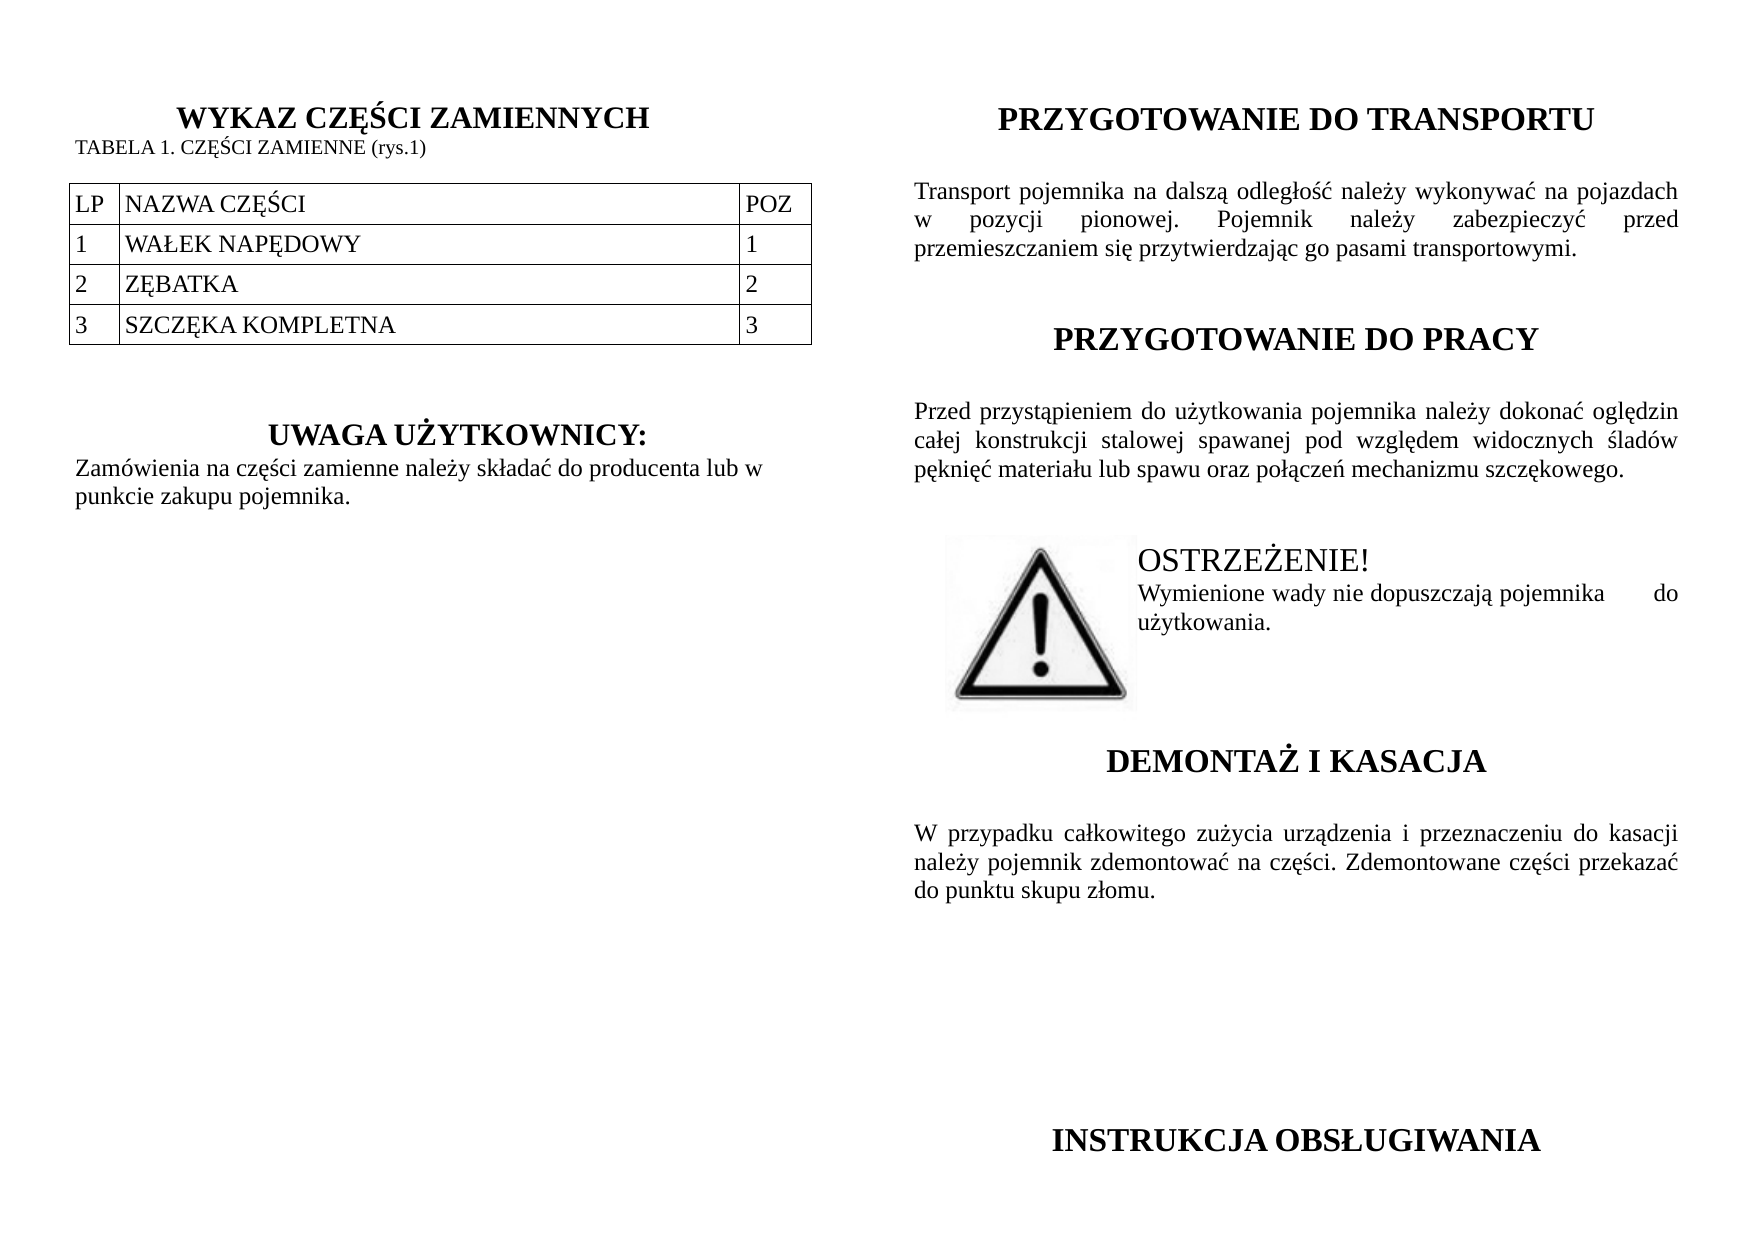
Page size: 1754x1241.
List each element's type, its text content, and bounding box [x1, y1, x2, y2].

table_header NAZWA CZĘŚCI [120, 184, 739, 223]
text Wymienione wady nie dopuszczają pojemnika do użytkowania. [1138, 578, 1679, 636]
text UWAGA UŻYTKOWNICY: [75, 417, 840, 453]
text DEMONTAŻ I KASACJA [914, 741, 1679, 779]
table_cell 2 [740, 265, 811, 304]
text OSTRZEŻENIE! [1138, 540, 1679, 578]
table_cell 2 [70, 265, 119, 304]
text PRZYGOTOWANIE DO TRANSPORTU [914, 99, 1679, 137]
text INSTRUKCJA OBSŁUGIWANIA [914, 1120, 1679, 1158]
table_header LP [70, 184, 119, 223]
table_cell SZCZĘKA KOMPLETNA [120, 305, 739, 344]
text Transport pojemnika na dalszą odległość należy wykonywać na pojazdach w pozycji pionowej. Pojemnik należy zabezpieczyć przed przemieszczaniem się przytwierdzając go pasami transportowymi. [914, 176, 1679, 262]
text Przed przystąpieniem do użytkowania pojemnika należy dokonać oględzin całej konstrukcji stalowej spawanej pod względem widocznych śladów pęknięć materiału lub spawu oraz połączeń mechanizmu szczękowego. [914, 396, 1679, 482]
table_header POZ [740, 184, 811, 223]
text PRZYGOTOWANIE DO PRACY [914, 319, 1679, 358]
text W przypadku całkowitego zużycia urządzenia i przeznaczeniu do kasacji należy pojemnik zdemontować na części. Zdemontowane części przekazać do punktu skupu złomu. [914, 818, 1679, 904]
table_cell WAŁEK NAPĘDOWY [120, 225, 739, 264]
table_cell 3 [70, 305, 119, 344]
text Zamówienia na części zamienne należy składać do producenta lub w punkcie zakupu pojemnika. [75, 453, 840, 510]
table_cell 1 [70, 225, 119, 264]
text [914, 540, 945, 578]
text [914, 578, 945, 636]
table_cell ZĘBATKA [120, 265, 739, 304]
table_cell 1 [740, 225, 811, 264]
table_cell 3 [740, 305, 811, 344]
text WYKAZ CZĘŚCI ZAMIENNYCH TABELA 1. CZĘŚCI ZAMIENNE (rys.1) [75, 99, 840, 159]
picture [945, 535, 1138, 721]
